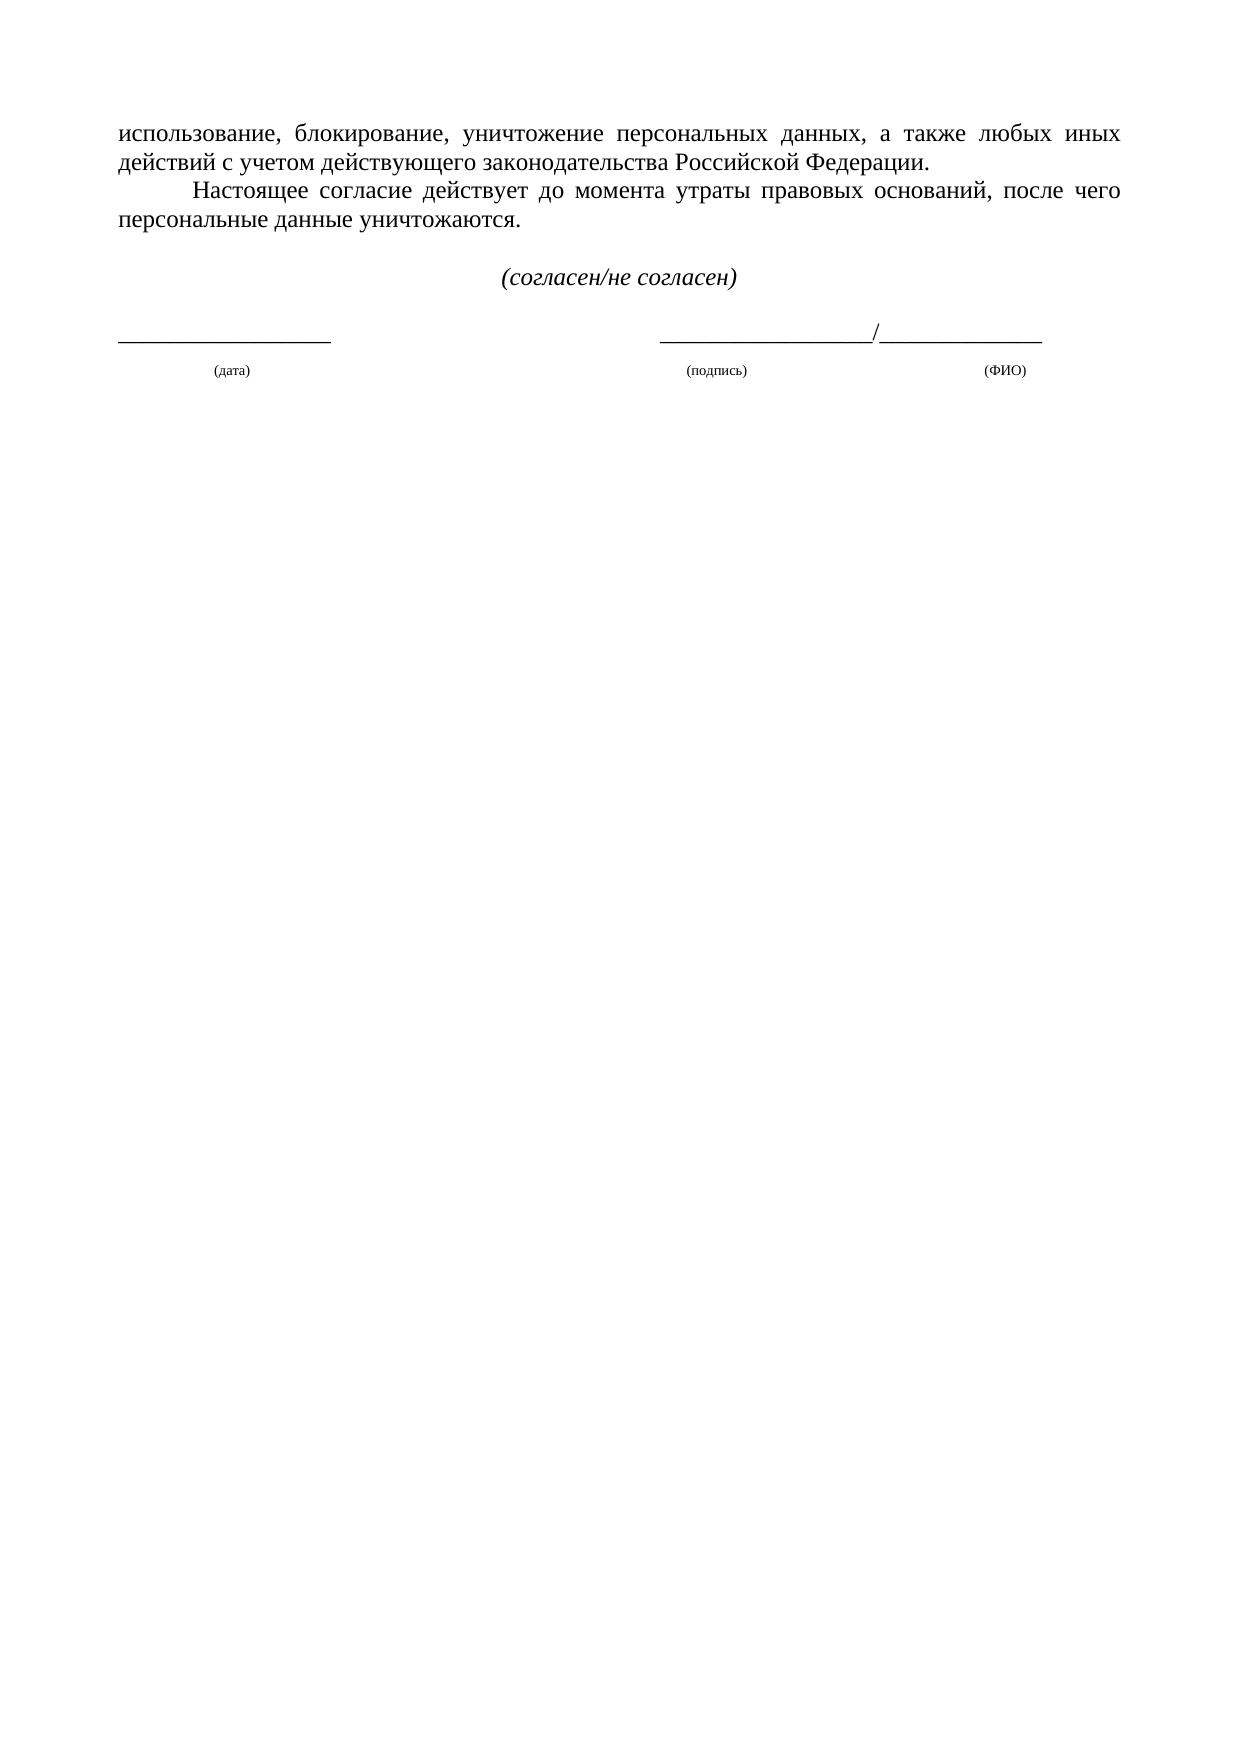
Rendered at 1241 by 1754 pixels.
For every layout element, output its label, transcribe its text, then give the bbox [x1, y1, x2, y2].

text (дата) (подпись) (ФИО) [118, 350, 1122, 379]
text _________________ _________________/_____________ [118, 317, 1122, 346]
text (согласен/не согласен) [118, 262, 1122, 291]
text использование, блокирование, уничтожение персональных данных, а также любых иных действий с учетом действующего законодательства Российской Федерации. [118, 118, 1122, 176]
text Настоящее согласие действует до момента утраты правовых оснований, после чего персональные данные уничтожаются. [118, 176, 1122, 233]
